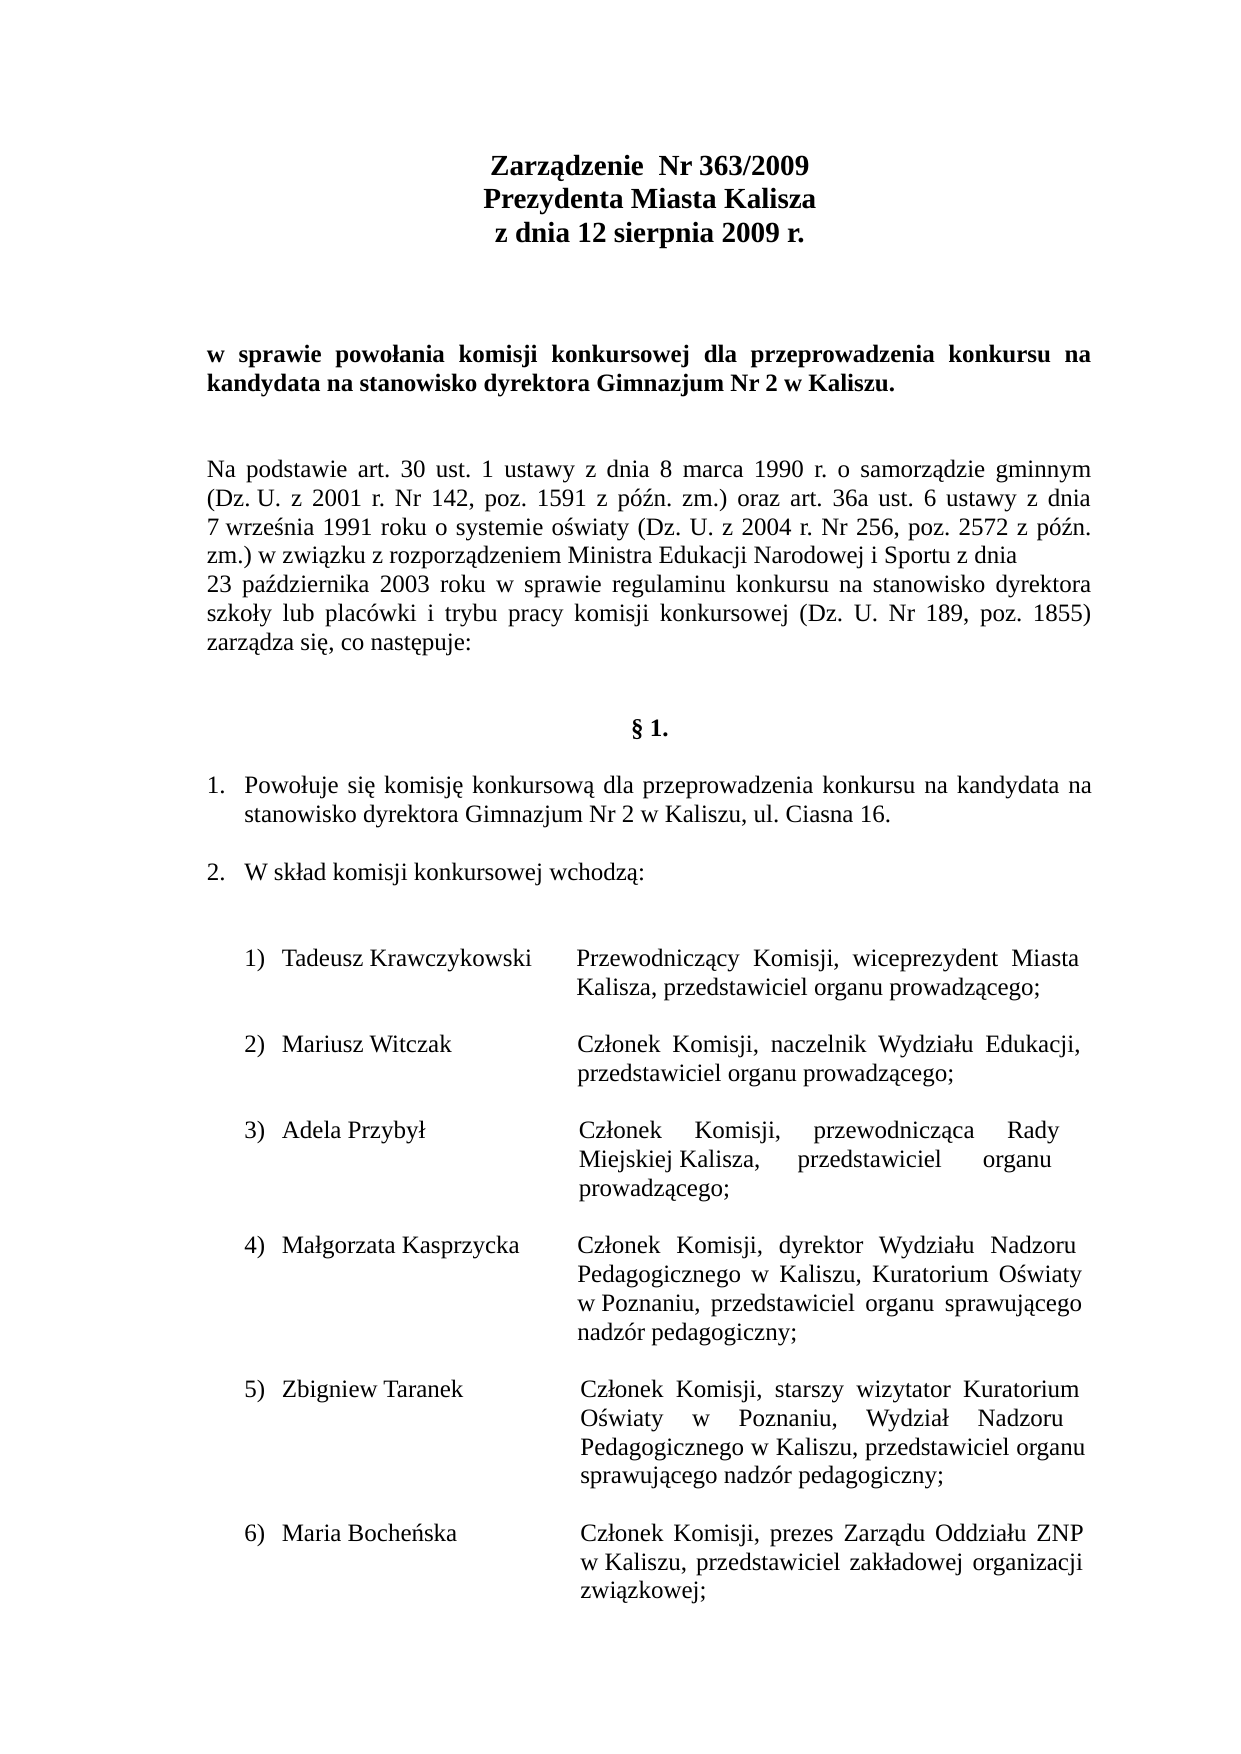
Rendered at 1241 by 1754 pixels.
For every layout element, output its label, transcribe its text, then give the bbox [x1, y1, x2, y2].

text § 1. [207, 713, 1092, 742]
list Małgorzata Kasprzycka Członek Komisji, dyrektor Wydziału Nadzoru Pedagogicznego w Kaliszu, Kuratorium Oświaty w Poznaniu, przedstawiciel organu sprawującego nadzór pedagogiczny; [244, 1231, 1092, 1346]
list Maria Bocheńska Członek Komisji, prezes Zarządu Oddziału ZNP w Kaliszu, przedstawiciel zakładowej organizacji związkowej; [244, 1518, 1092, 1604]
list W skład komisji konkursowej wchodzą: [207, 857, 1092, 886]
text z dnia 12 sierpnia 2009 r. [207, 215, 1092, 248]
text Zarządzenie Nr 363/2009 [207, 148, 1092, 181]
list Adela Przybył Członek Komisji, przewodnicząca Rady Miejskiej Kalisza, przedstawiciel organu prowadzącego; [244, 1116, 1092, 1202]
list Mariusz Witczak Członek Komisji, naczelnik Wydziału Edukacji, przedstawiciel organu prowadzącego; [244, 1029, 1092, 1087]
text w sprawie powołania komisji konkursowej dla przeprowadzenia konkursu na kandydata na stanowisko dyrektora Gimnazjum Nr 2 w Kaliszu. [207, 339, 1092, 397]
list Powołuje się komisję konkursową dla przeprowadzenia konkursu na kandydata na stanowisko dyrektora Gimnazjum Nr 2 w Kaliszu, ul. Ciasna 16. [207, 771, 1092, 828]
text Na podstawie art. 30 ust. 1 ustawy z dnia 8 marca 1990 r. o samorządzie gminnym (Dz. U. z 2001 r. Nr 142, poz. 1591 z późn. zm.) oraz art. 36a ust. 6 ustawy z dnia 7 września 1991 roku o systemie oświaty (Dz. U. z 2004 r. Nr 256, poz. 2572 z późn. zm.) w związku z rozporządzeniem Ministra Edukacji Narodowej i Sportu z dnia 23 października 2003 roku w sprawie regulaminu konkursu na stanowisko dyrektora szkoły lub placówki i trybu pracy komisji konkursowej (Dz. U. Nr 189, poz. 1855) zarządza się, co następuje: [207, 454, 1092, 656]
list Tadeusz Krawczykowski Przewodniczący Komisji, wiceprezydent Miasta Kalisza, przedstawiciel organu prowadzącego; [244, 943, 1092, 1001]
text Prezydenta Miasta Kalisza [207, 181, 1092, 215]
list Zbigniew Taranek Członek Komisji, starszy wizytator Kuratorium Oświaty w Poznaniu, Wydział Nadzoru Pedagogicznego w Kaliszu, przedstawiciel organu sprawującego nadzór pedagogiczny; [244, 1374, 1092, 1489]
